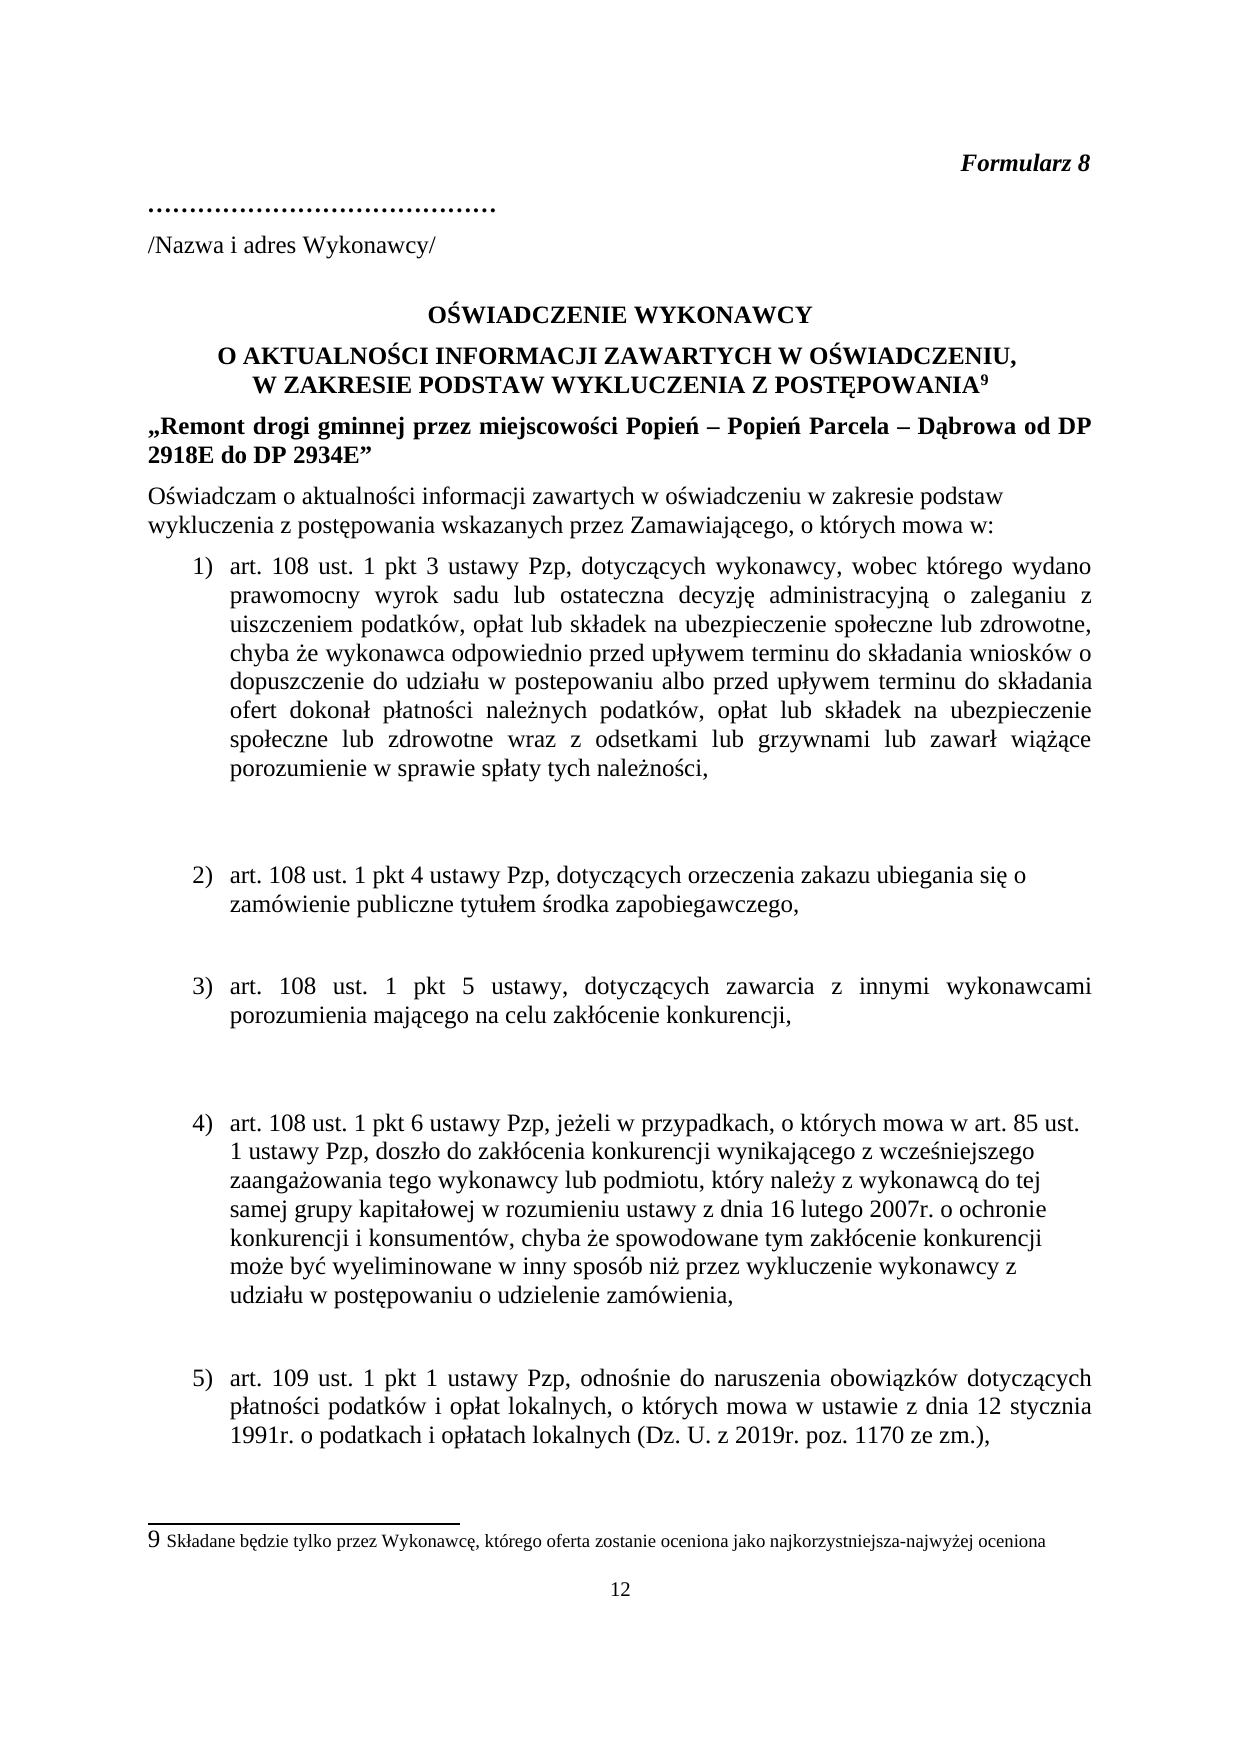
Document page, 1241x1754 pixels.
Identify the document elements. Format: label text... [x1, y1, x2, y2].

list Składane będzie tylko przez Wykonawcę, którego oferta zostanie oceniona jako najkorzystniejsza-najwyżej oceniona [148, 1524, 1093, 1553]
text /Nazwa i adres Wykonawcy/ [148, 230, 1093, 259]
list art. 109 ust. 1 pkt 1 ustawy Pzp, odnośnie do naruszenia obowiązków dotyczących płatności podatków i opłat lokalnych, o których mowa w ustawie z dnia 12 stycznia 1991r. o podatkach i opłatach lokalnych (Dz. U. z 2019r. poz. 1170 ze zm.), [192, 1363, 1093, 1449]
text O AKTUALNOŚCI INFORMACJI ZAWARTYCH W OŚWIADCZENIU, W ZAKRESIE PODSTAW WYKLUCZENIA Z POSTĘPOWANIA [148, 341, 1093, 399]
text „Remont drogi gminnej przez miejscowości Popień – Popień Parcela – Dąbrowa od DP 2918E do DP 2934E” [148, 411, 1093, 469]
list art. 108 ust. 1 pkt 6 ustawy Pzp, jeżeli w przypadkach, o których mowa w art. 85 ust. 1 ustawy Pzp, doszło do zakłócenia konkurencji wynikającego z wcześniejszego zaangażowania tego wykonawcy lub podmiotu, który należy z wykonawcą do tej samej grupy kapitałowej w rozumieniu ustawy z dnia 16 lutego 2007r. o ochronie konkurencji i konsumentów, chyba że spowodowane tym zakłócenie konkurencji może być wyeliminowane w inny sposób niż przez wykluczenie wykonawcy z udziału w postępowaniu o udzielenie zamówienia, [192, 1108, 1093, 1338]
list art. 108 ust. 1 pkt 4 ustawy Pzp, dotyczących orzeczenia zakazu ubiegania się o zamówienie publiczne tytułem środka zapobiegawczego, [192, 860, 1093, 946]
text OŚWIADCZENIE WYKONAWCY [148, 300, 1093, 329]
text Formularz 8 [148, 148, 1093, 176]
text Oświadczam o aktualności informacji zawartych w oświadczeniu w zakresie podstaw wykluczenia z postępowania wskazanych przez Zamawiającego, o których mowa w: [148, 481, 1093, 539]
list art. 108 ust. 1 pkt 5 ustawy, dotyczących zawarcia z innymi wykonawcami porozumienia mającego na celu zakłócenie konkurencji, [192, 971, 1093, 1029]
list art. 108 ust. 1 pkt 3 ustawy Pzp, dotyczących wykonawcy, wobec którego wydano prawomocny wyrok sadu lub ostateczna decyzję administracyjną o zaleganiu z uiszczeniem podatków, opłat lub składek na ubezpieczenie społeczne lub zdrowotne, chyba że wykonawca odpowiednio przed upływem terminu do składania wniosków o dopuszczenie do udziału w postepowaniu albo przed upływem terminu do składania ofert dokonał płatności należnych podatków, opłat lub składek na ubezpieczenie społeczne lub zdrowotne wraz z odsetkami lub grzywnami lub zawarł wiążące porozumienie w sprawie spłaty tych należności, [192, 551, 1093, 781]
text …………………………………… [148, 189, 1093, 218]
